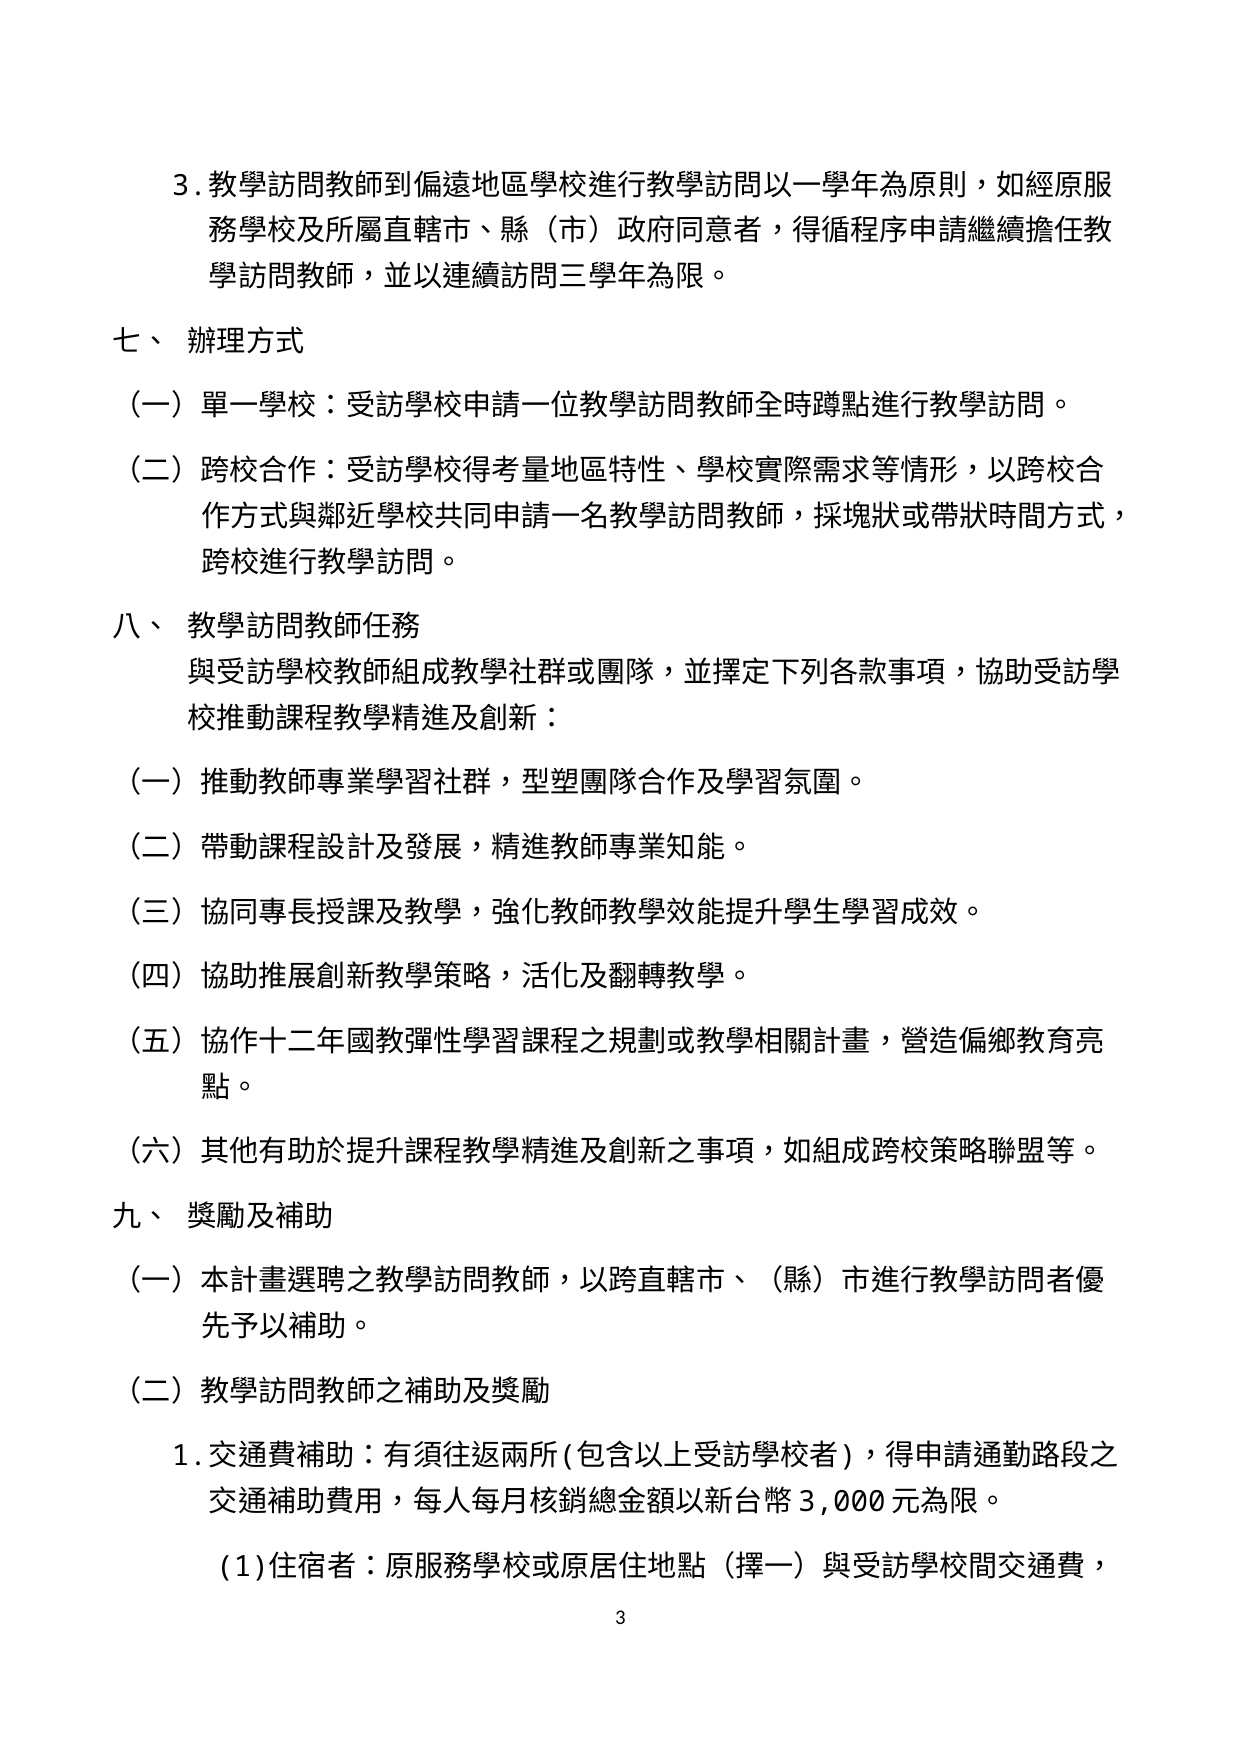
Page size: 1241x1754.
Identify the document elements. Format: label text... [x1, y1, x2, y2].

text （三）協同專長授課及教學，強化教師教學效能提升學生學習成效。 [112, 885, 1128, 931]
list 教學訪問教師任務 與受訪學校教師組成教學社群或團隊，並擇定下列各款事項，協助受訪學校推動課程教學精進及創新： [112, 600, 1128, 737]
list 辦理方式 [112, 314, 1128, 360]
text （二）跨校合作：受訪學校得考量地區特性、學校實際需求等情形，以跨校合作方式與鄰近學校共同申請一名教學訪問教師，採塊狀或帶狀時間方式，跨校進行教學訪問。 [112, 444, 1128, 581]
list 交通費補助：有須往返兩所(包含以上受訪學校者)，得申請通勤路段之交通補助費用，每人每月核銷總金額以新台幣3,000元為限。 [172, 1429, 1128, 1521]
text (1)住宿者：原服務學校或原居住地點（擇一）與受訪學校間交通費， [216, 1539, 1128, 1585]
text （四）協助推展創新教學策略，活化及翻轉教學。 [112, 950, 1128, 996]
text （二）教學訪問教師之補助及獎勵 [112, 1364, 1128, 1410]
text （一）單一學校：受訪學校申請一位教學訪問教師全時蹲點進行教學訪問。 [112, 379, 1128, 425]
list 獎勵及補助 [112, 1189, 1128, 1235]
list 教學訪問教師到偏遠地區學校進行教學訪問以一學年為原則，如經原服務學校及所屬直轄市、縣（市）政府同意者，得循程序申請繼續擔任教學訪問教師，並以連續訪問三學年為限。 [172, 158, 1128, 296]
text （一）推動教師專業學習社群，型塑團隊合作及學習氛圍。 [112, 756, 1128, 802]
text （六）其他有助於提升課程教學精進及創新之事項，如組成跨校策略聯盟等。 [112, 1125, 1128, 1171]
text （五）協作十二年國教彈性學習課程之規劃或教學相關計畫，營造偏鄉教育亮點。 [112, 1014, 1128, 1106]
text （一）本計畫選聘之教學訪問教師，以跨直轄市、（縣）市進行教學訪問者優先予以補助。 [112, 1254, 1128, 1346]
text （二）帶動課程設計及發展，精進教師專業知能。 [112, 821, 1128, 867]
